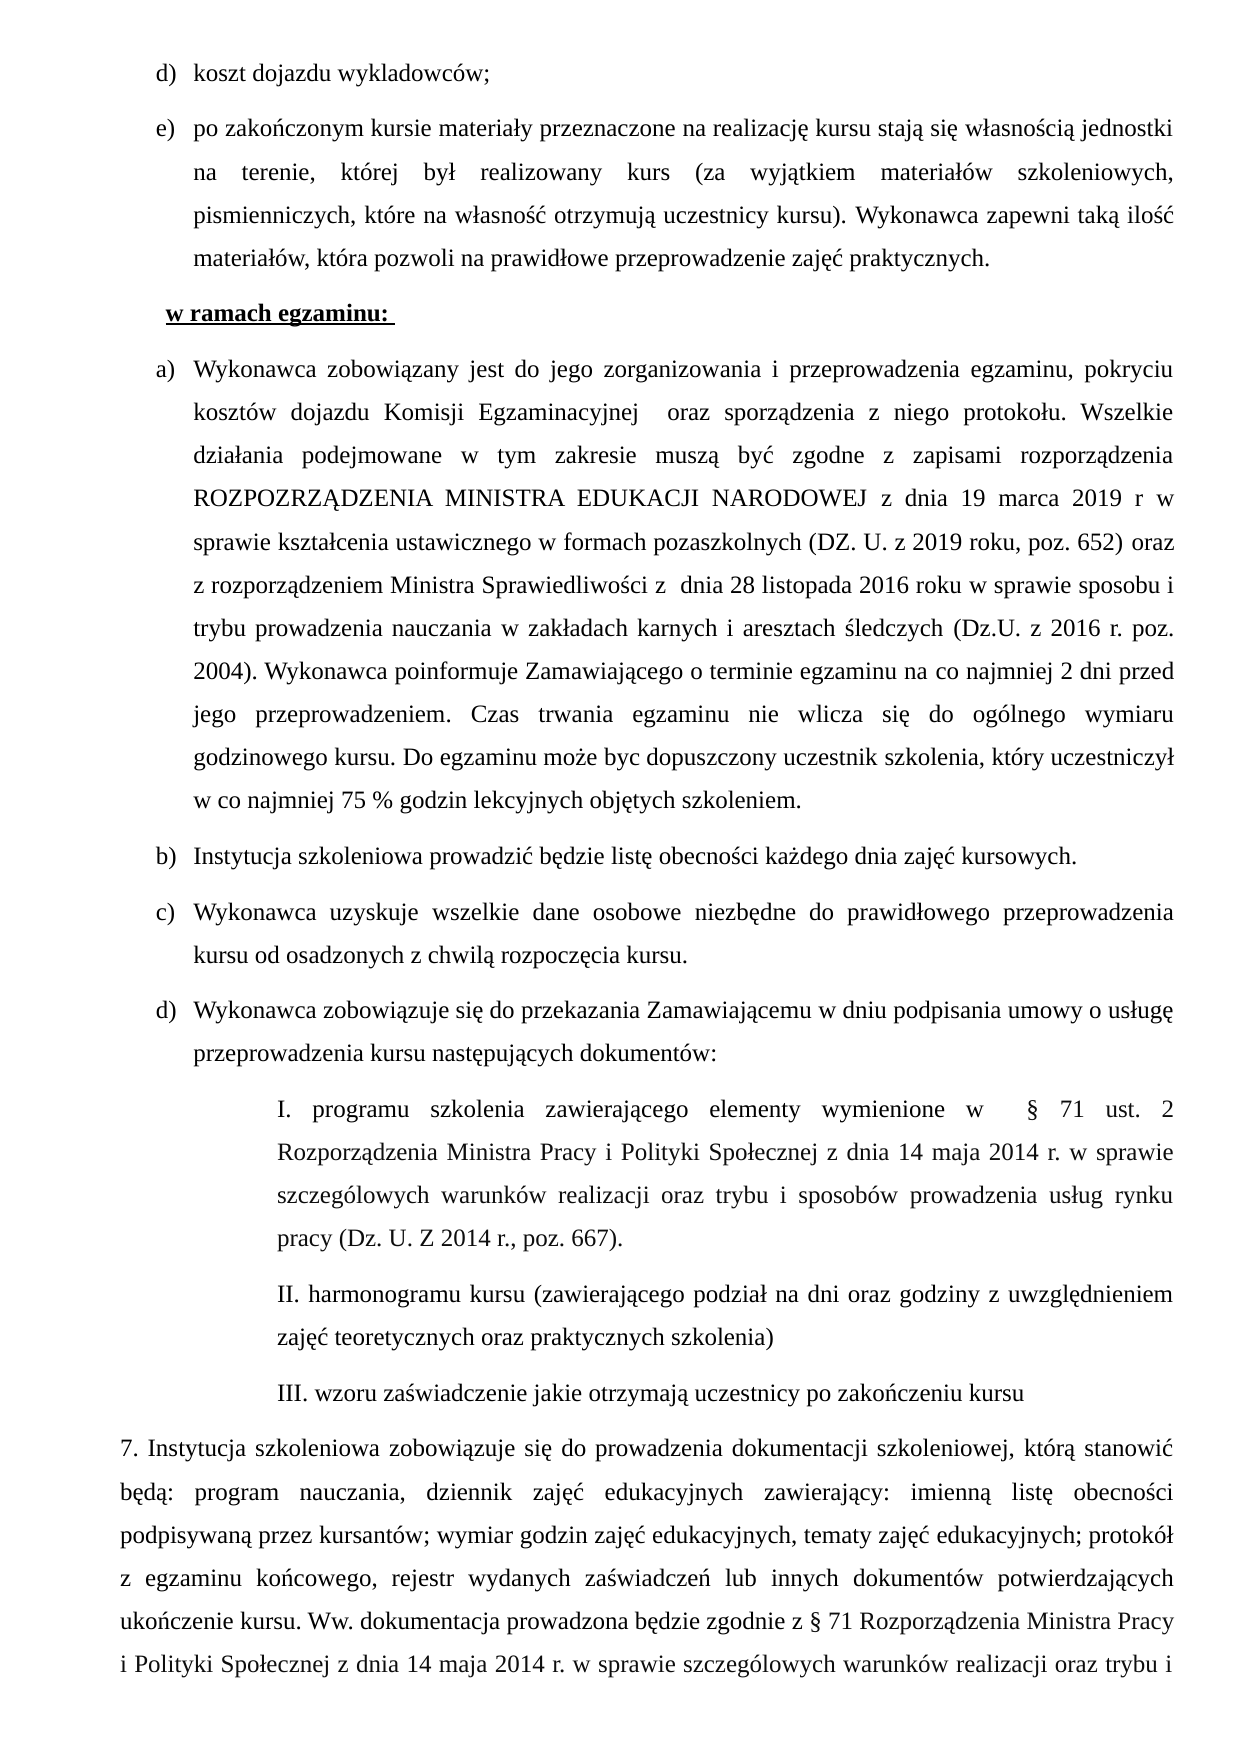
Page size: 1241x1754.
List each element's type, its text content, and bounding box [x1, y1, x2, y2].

list II. harmonogramu kursu (zawierającego podział na dni oraz godziny z uwzględnieniem zajęć teoretycznych oraz praktycznych szkolenia) [239, 1279, 1174, 1351]
list w ramach egzaminu: [165, 298, 1174, 327]
list Wykonawca zobowiązuje się do przekazania Zamawiającemu w dniu podpisania umowy o usługę przeprowadzenia kursu następujących dokumentów: [156, 995, 1174, 1067]
list Wykonawca uzyskuje wszelkie dane osobowe niezbędne do prawidłowego przeprowadzenia kursu od osadzonych z chwilą rozpoczęcia kursu. [156, 897, 1174, 968]
list po zakończonym kursie materiały przeznaczone na realizację kursu stają się własnością jednostki na terenie, której był realizowany kurs (za wyjątkiem materiałów szkoleniowych, pismienniczych, które na własność otrzymują uczestnicy kursu). Wykonawca zapewni taką ilość materiałów, która pozwoli na prawidłowe przeprowadzenie zajęć praktycznych. [156, 113, 1174, 272]
list Instytucja szkoleniowa prowadzić będzie listę obecności każdego dnia zajęć kursowych. [156, 841, 1174, 870]
list Wykonawca zobowiązany jest do jego zorganizowania i przeprowadzenia egzaminu, pokryciu kosztów dojazdu Komisji Egzaminacyjnej oraz sporządzenia z niego protokołu. Wszelkie działania podejmowane w tym zakresie muszą być zgodne z zapisami rozporządzenia Rozpozrządzenia Ministra Edukacji narodowej z dnia 19 marca 2019 r w sprawie kształcenia ustawicznego w formach pozaszkolnych (DZ. U. z 2019 roku, poz. 652) oraz z rozporządzeniem Ministra Sprawiedliwości z dnia 28 listopada 2016 roku w sprawie sposobu i trybu prowadzenia nauczania w zakładach karnych i aresztach śledczych (Dz.U. z 2016 r. poz. 2004). Wykonawca poinformuje Zamawiającego o terminie egzaminu na co najmniej 2 dni przed jego przeprowadzeniem. Czas trwania egzaminu nie wlicza się do ogólnego wymiaru godzinowego kursu. Do egzaminu może byc dopuszczony uczestnik szkolenia, który uczestniczył w co najmniej 75 % godzin lekcyjnych objętych szkoleniem. [156, 354, 1174, 814]
list III. wzoru zaświadczenie jakie otrzymają uczestnicy po zakończeniu kursu [239, 1378, 1174, 1407]
list koszt dojazdu wykladowców; [156, 58, 1174, 87]
list I. programu szkolenia zawierającego elementy wymienione w § 71 ust. 2 Rozporządzenia Ministra Pracy i Polityki Społecznej z dnia 14 maja 2014 r. w sprawie szczególowych warunków realizacji oraz trybu i sposobów prowadzenia usług rynku pracy (Dz. U. Z 2014 r., poz. 667). [239, 1094, 1174, 1252]
list 7. Instytucja szkoleniowa zobowiązuje się do prowadzenia dokumentacji szkoleniowej, którą stanowić będą: program nauczania, dziennik zajęć edukacyjnych zawierający: imienną listę obecności podpisywaną przez kursantów; wymiar godzin zajęć edukacyjnych, tematy zajęć edukacyjnych; protokół z egzaminu końcowego, rejestr wydanych zaświadczeń lub innych dokumentów potwierdzających ukończenie kursu. Ww. dokumentacja prowadzona będzie zgodnie z § 71 Rozporządzenia Ministra Pracy i Polityki Społecznej z dnia 14 maja 2014 r. w sprawie szczególowych warunków realizacji oraz trybu i [82, 1433, 1174, 1678]
